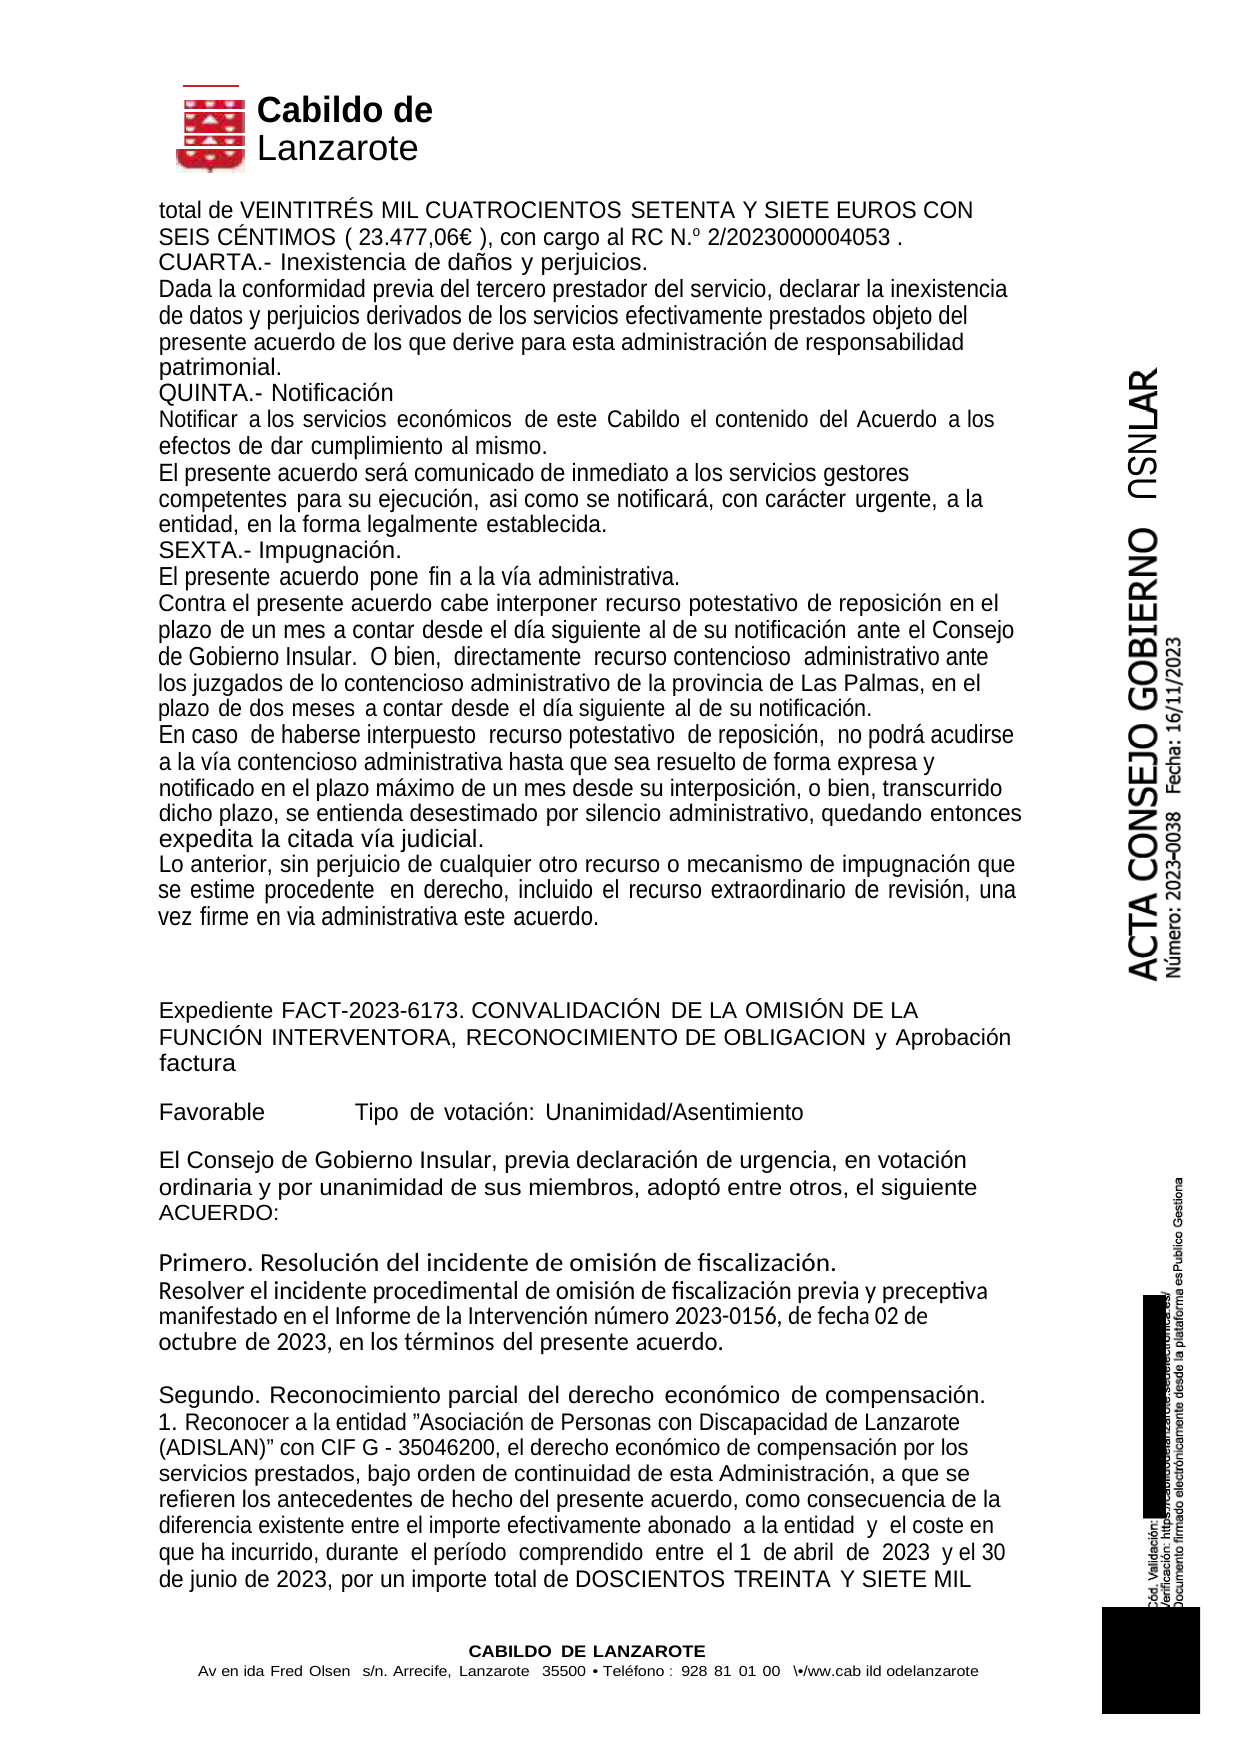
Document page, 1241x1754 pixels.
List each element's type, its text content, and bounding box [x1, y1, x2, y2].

picture [176, 149, 245, 173]
subtitle Primero. Resolución del incidente de omisión de fiscalización. [158, 1248, 1102, 1277]
text En caso de haberse interpuesto recurso potestativo de reposición, no podrá acudirse a la vía contencioso administrativa hasta que sea resuelto de forma expresa y notificado en el plazo máximo de un mes desde su interposición, o bien, transcurrido dicho plazo, se entienda desestimado por silencio administrativo, quedando entonces expedita la citada vía judicial. [158, 722, 1026, 853]
text Segundo. Reconocimiento parcial del derecho económico de compensación. [158, 1382, 1102, 1409]
text Contra el presente acuerdo cabe interponer recurso potestativo de reposición en el plazo de un mes a contar desde el día siguiente al de su notificación ante el Consejo de Gobierno Insular. O bien, directamente recurso contencioso administrativo ante los juzgados de lo contencioso administrativo de la provincia de Las Palmas, en el plazo de dos meses a contar desde el día siguiente al de su notificación. [158, 592, 1017, 722]
picture [1102, 1178, 1200, 1714]
text factura [159, 1051, 1196, 1077]
text total de VEINTITRÉS MIL CUATROCIENTOS SETENTA Y SIETE EUROS CON SEIS CÉNTIMOS ( 23.477,06€ ), con cargo al RC N.o 2/2023000004053 . [158, 198, 1019, 250]
text Favorable Tipo de votación: Unanimidad/Asentimiento [158, 1097, 1196, 1125]
text Notificar a los servicios económicos de este Cabildo el contenido del Acuerdo a los [158, 407, 1196, 433]
picture [184, 100, 245, 109]
list Reconocer a la entidad ”Asociación de Personas con Discapacidad de Lanzarote (ADISLAN)” con CIF G - 35046200, el derecho económico de compensación por los servicios prestados, bajo orden de continuidad de esta Administración, a que se refieren los antecedentes de hecho del presente acuerdo, como consecuencia de la diferencia existente entre el importe efectivamente abonado a la entidad y el coste en que ha incurrido, durante el período comprendido entre el 1 de abril de 2023 y el 30 de junio de 2023, por un importe total de DOSCIENTOS TREINTA Y SIETE MIL [158, 1409, 1026, 1592]
picture [1128, 528, 1184, 982]
text Lo anterior, sin perjuicio de cualquier otro recurso o mecanismo de impugnación que se estime procedente en derecho, incluido el recurso extraordinario de revisión, una vez firme en via administrativa este acuerdo. [158, 853, 1017, 931]
text El Consejo de Gobierno Insular, previa declaración de urgencia, en votación ordinaria y por unanimidad de sus miembros, adoptó entre otros, el siguiente ACUERDO: [158, 1146, 1019, 1225]
text El presente acuerdo será comunicado de inmediato a los servicios gestores competentes para su ejecución, asi como se notificará, con carácter urgente, a la entidad, en la forma legalmente establecida. [158, 460, 1019, 538]
text Expediente FACT-2023-6173. CONVALIDACIÓN DE LA OMISIÓN DE LA FUNCIÓN INTERVENTORA, RECONOCIMIENTO DE OBLIGACION y Aprobación [158, 997, 1017, 1051]
text Dada la conformidad previa del tercero prestador del servicio, declarar la inexistencia de datos y perjuicios derivados de los servicios efectivamente prestados objeto del presente acuerdo de los que derive para esta administración de responsabilidad patrimonial. [158, 277, 1019, 381]
text CUARTA.- Inexistencia de daños y perjuicios. [158, 250, 1196, 276]
text NSU [1119, 432, 1166, 503]
subtitle QUINTA.- Notificación [158, 381, 1196, 407]
subtitle El presente acuerdo pone fin a la vía administrativa. [158, 563, 1128, 591]
picture [1129, 367, 1157, 381]
text SEXTA.- Impugnación. [158, 538, 1128, 563]
text Resolver el incidente procedimental de omisión de fiscalización previa y preceptiva manifestado en el Informe de la Intervención número 2023-0156, de fecha 02 de octubre de 2023, en los términos del presente acuerdo. [158, 1279, 1002, 1357]
picture [184, 112, 245, 146]
subtitle efectos de dar cumplimiento al mismo. [1166, 433, 1196, 459]
subtitle efectos de dar cumplimiento al mismo. [158, 433, 1119, 459]
